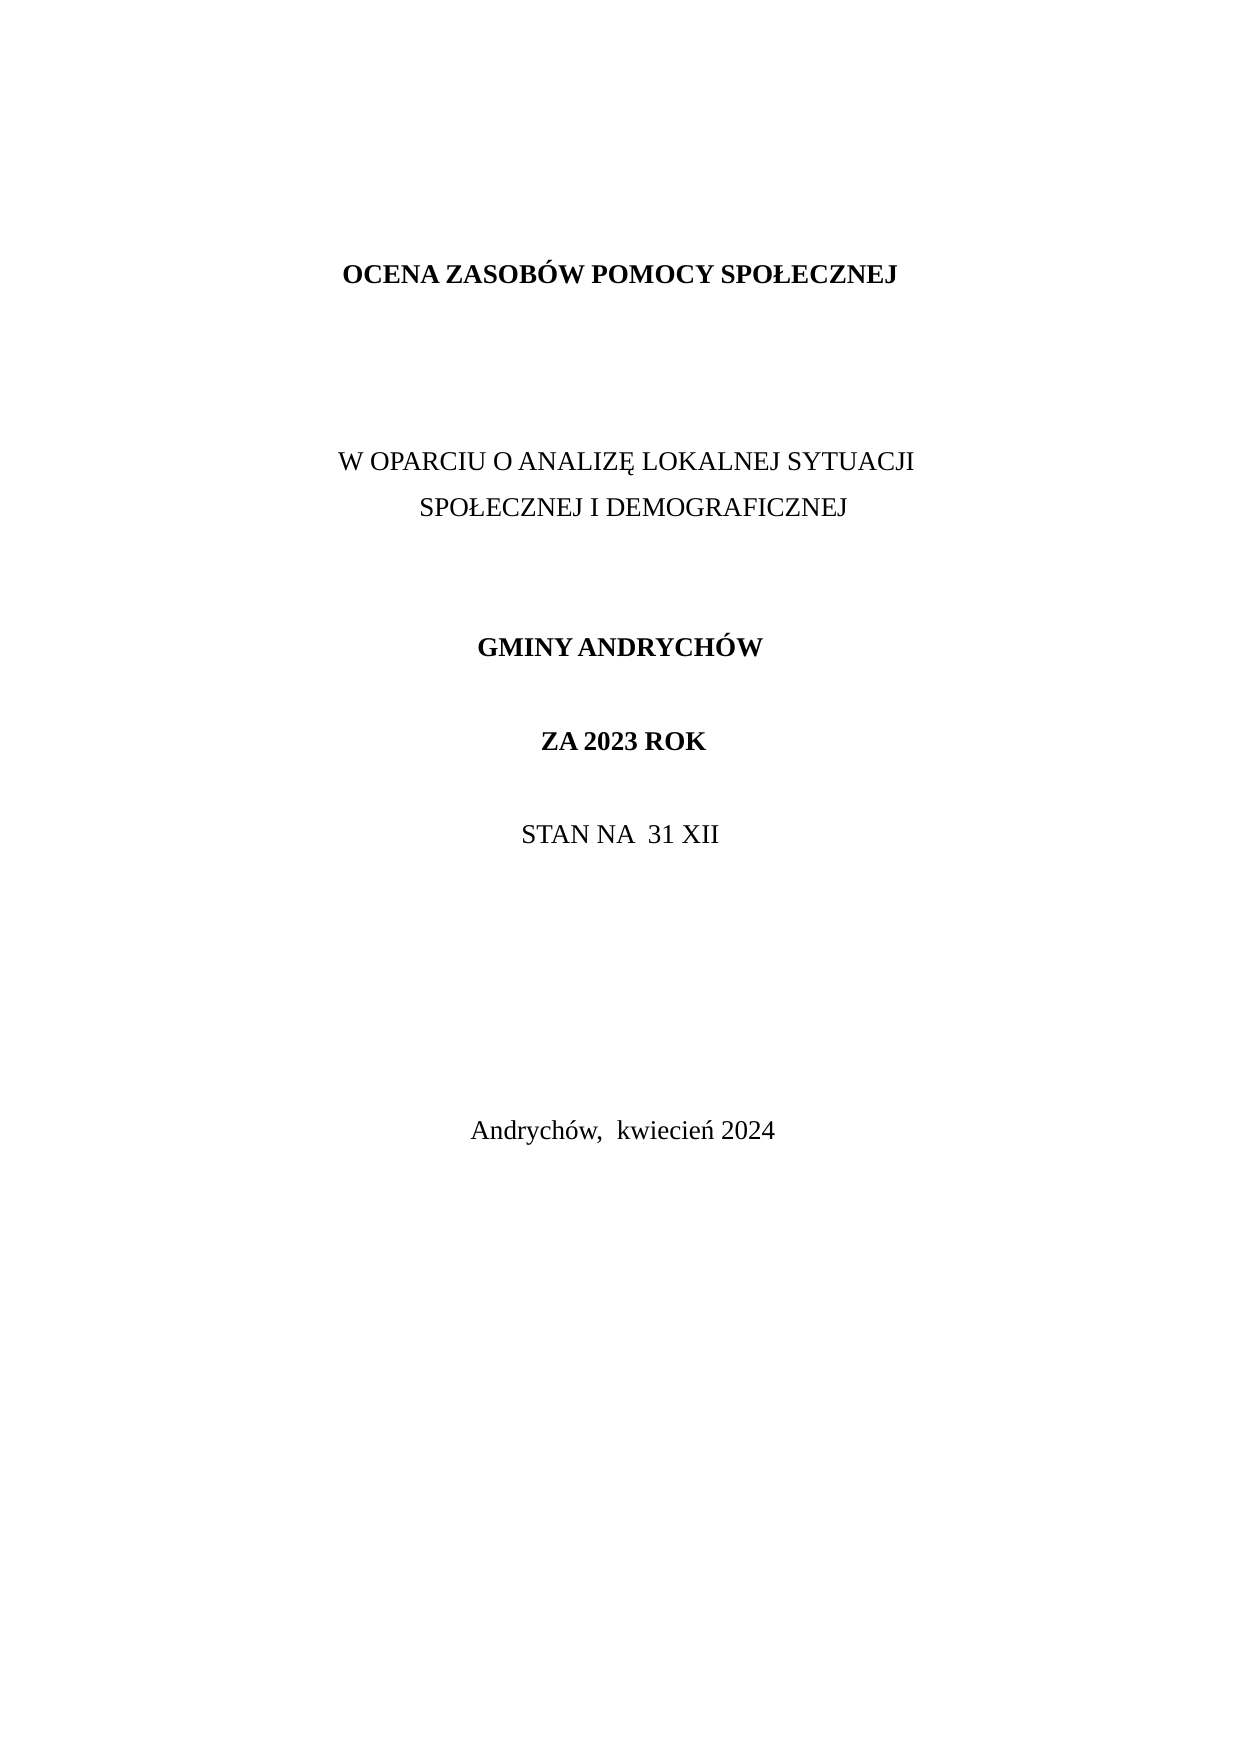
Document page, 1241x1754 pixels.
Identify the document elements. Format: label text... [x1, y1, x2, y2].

text Andrychów, kwiecień 2024 [118, 1114, 1122, 1145]
text STAN NA 31 XII [118, 818, 1122, 849]
text OCENA ZASOBÓW POMOCY SPOŁECZNEJ [118, 258, 1122, 289]
text SPOŁECZNEJ I DEMOGRAFICZNEJ [118, 492, 1122, 523]
text W OPARCIU O ANALIZĘ LOKALNEJ SYTUACJI [118, 445, 1122, 476]
text ZA 2023 ROK [118, 725, 1122, 756]
text GMINY ANDRYCHÓW [118, 632, 1122, 663]
